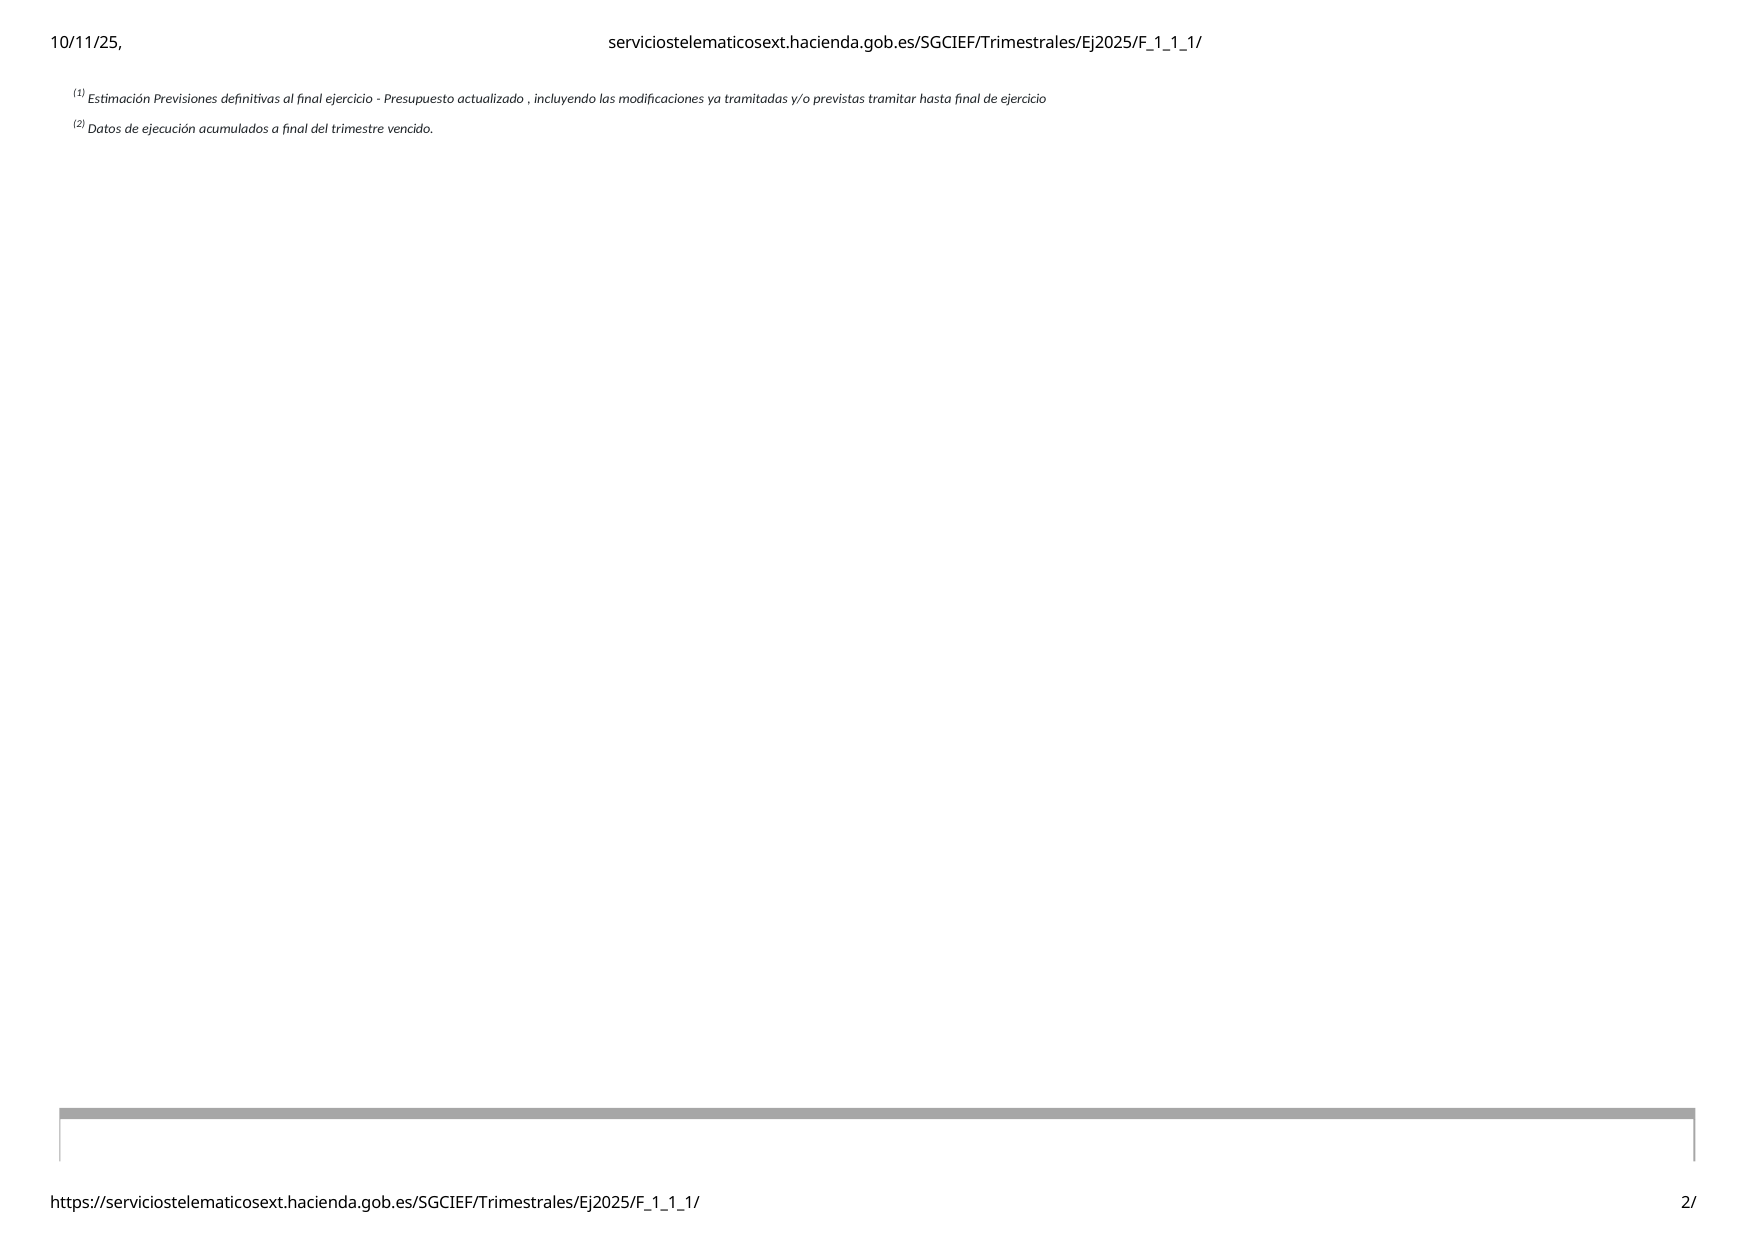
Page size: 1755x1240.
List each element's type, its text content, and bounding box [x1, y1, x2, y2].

text (2) Datos de ejecución acumulados a final del trimestre vencido. [73, 117, 1710, 137]
text (1) Estimación Previsiones definitivas al final ejercicio - Presupuesto actualizado , incluyendo las modificaciones ya tramitadas y/o previstas tramitar hasta final de ejercicio [73, 87, 1710, 107]
